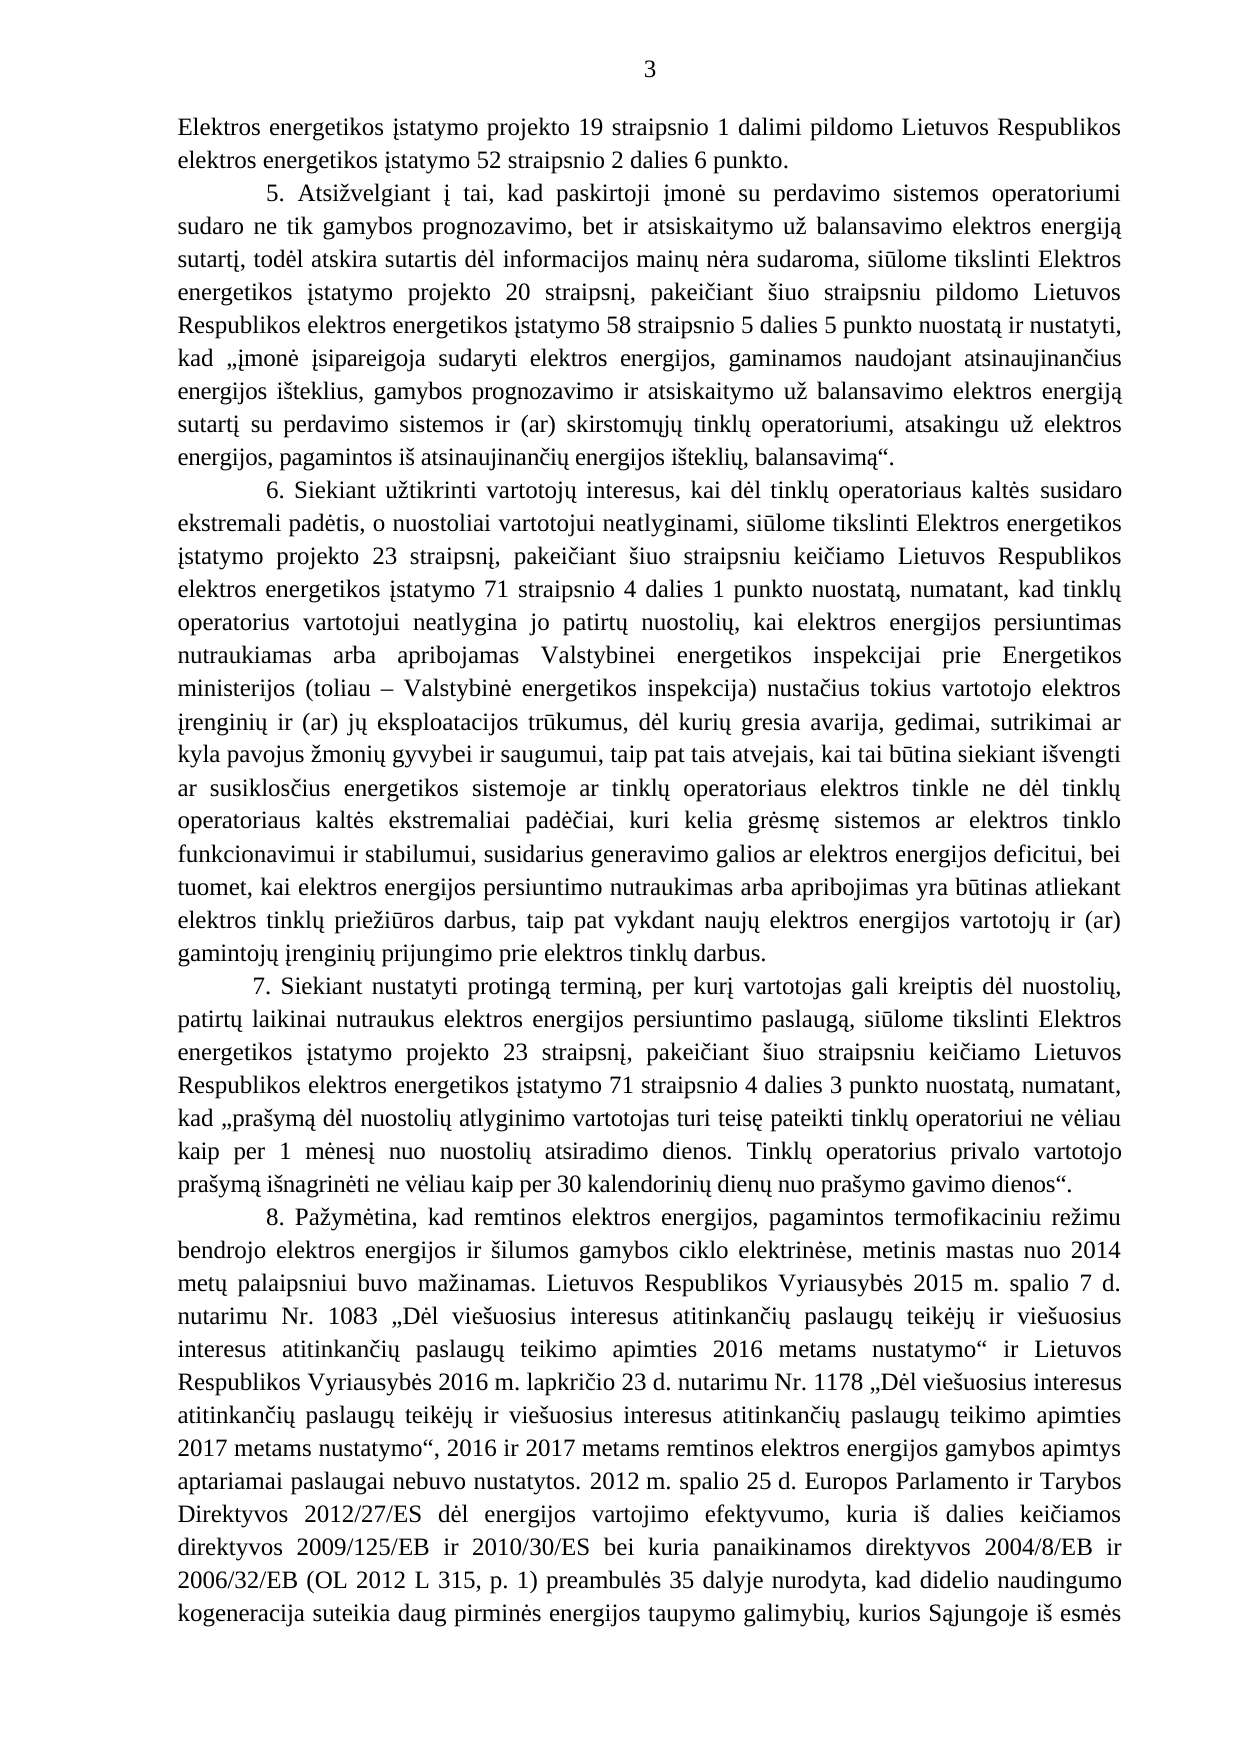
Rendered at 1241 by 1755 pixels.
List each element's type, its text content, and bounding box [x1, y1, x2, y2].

text Elektros energetikos įstatymo projekto 19 straipsnio 1 dalimi pildomo Lietuvos Respublikos elektros energetikos įstatymo 52 straipsnio 2 dalies 6 punkto. [177, 112, 1122, 174]
text 6. Siekiant užtikrinti vartotojų interesus, kai dėl tinklų operatoriaus kaltės susidaro ekstremali padėtis, o nuostoliai vartotojui neatlyginami, siūlome tikslinti Elektros energetikos įstatymo projekto 23 straipsnį, pakeičiant šiuo straipsniu keičiamo Lietuvos Respublikos elektros energetikos įstatymo 71 straipsnio 4 dalies 1 punkto nuostatą, numatant, kad tinklų operatorius vartotojui neatlygina jo patirtų nuostolių, kai elektros energijos persiuntimas nutraukiamas arba apribojamas Valstybinei energetikos inspekcijai prie Energetikos ministerijos (toliau – Valstybinė energetikos inspekcija) nustačius tokius vartotojo elektros įrenginių ir (ar) jų eksploatacijos trūkumus, dėl kurių gresia avarija, gedimai, sutrikimai ar kyla pavojus žmonių gyvybei ir saugumui, taip pat tais atvejais, kai tai būtina siekiant išvengti ar susiklosčius energetikos sistemoje ar tinklų operatoriaus elektros tinkle ne dėl tinklų operatoriaus kaltės ekstremaliai padėčiai, kuri kelia grėsmę sistemos ar elektros tinklo funkcionavimui ir stabilumui, susidarius generavimo galios ar elektros energijos deficitui, bei tuomet, kai elektros energijos persiuntimo nutraukimas arba apribojimas yra būtinas atliekant elektros tinklų priežiūros darbus, taip pat vykdant naujų elektros energijos vartotojų ir (ar) gamintojų įrenginių prijungimo prie elektros tinklų darbus. [177, 475, 1122, 966]
text 8. Pažymėtina, kad remtinos elektros energijos, pagamintos termofikaciniu režimu bendrojo elektros energijos ir šilumos gamybos ciklo elektrinėse, metinis mastas nuo 2014 metų palaipsniui buvo mažinamas. Lietuvos Respublikos Vyriausybės 2015 m. spalio 7 d. nutarimu Nr. 1083 „Dėl viešuosius interesus atitinkančių paslaugų teikėjų ir viešuosius interesus atitinkančių paslaugų teikimo apimties 2016 metams nustatymo“ ir Lietuvos Respublikos Vyriausybės 2016 m. lapkričio 23 d. nutarimu Nr. 1178 „Dėl viešuosius interesus atitinkančių paslaugų teikėjų ir viešuosius interesus atitinkančių paslaugų teikimo apimties 2017 metams nustatymo“, 2016 ir 2017 metams remtinos elektros energijos gamybos apimtys aptariamai paslaugai nebuvo nustatytos. 2012 m. spalio 25 d. Europos Parlamento ir Tarybos Direktyvos 2012/27/ES dėl energijos vartojimo efektyvumo, kuria iš dalies keičiamos direktyvos 2009/125/EB ir 2010/30/ES bei kuria panaikinamos direktyvos 2004/8/EB ir 2006/32/EB (OL 2012 L 315, p. 1) preambulės 35 dalyje nurodyta, kad didelio naudingumo kogeneracija suteikia daug pirminės energijos taupymo galimybių, kurios Sąjungoje iš esmės [177, 1202, 1122, 1627]
text 7. Siekiant nustatyti protingą terminą, per kurį vartotojas gali kreiptis dėl nuostolių, patirtų laikinai nutraukus elektros energijos persiuntimo paslaugą, siūlome tikslinti Elektros energetikos įstatymo projekto 23 straipsnį, pakeičiant šiuo straipsniu keičiamo Lietuvos Respublikos elektros energetikos įstatymo 71 straipsnio 4 dalies 3 punkto nuostatą, numatant, kad „prašymą dėl nuostolių atlyginimo vartotojas turi teisę pateikti tinklų operatoriui ne vėliau kaip per 1 mėnesį nuo nuostolių atsiradimo dienos. Tinklų operatorius privalo vartotojo prašymą išnagrinėti ne vėliau kaip per 30 kalendorinių dienų nuo prašymo gavimo dienos“. [177, 971, 1122, 1198]
text 5. Atsižvelgiant į tai, kad paskirtoji įmonė su perdavimo sistemos operatoriumi sudaro ne tik gamybos prognozavimo, bet ir atsiskaitymo už balansavimo elektros energiją sutartį, todėl atskira sutartis dėl informacijos mainų nėra sudaroma, siūlome tikslinti Elektros energetikos įstatymo projekto 20 straipsnį, pakeičiant šiuo straipsniu pildomo Lietuvos Respublikos elektros energetikos įstatymo 58 straipsnio 5 dalies 5 punkto nuostatą ir nustatyti, kad „įmonė įsipareigoja sudaryti elektros energijos, gaminamos naudojant atsinaujinančius energijos išteklius, gamybos prognozavimo ir atsiskaitymo už balansavimo elektros energiją sutartį su perdavimo sistemos ir (ar) skirstomųjų tinklų operatoriumi, atsakingu už elektros energijos, pagamintos iš atsinaujinančių energijos išteklių, balansavimą“. [177, 178, 1122, 471]
